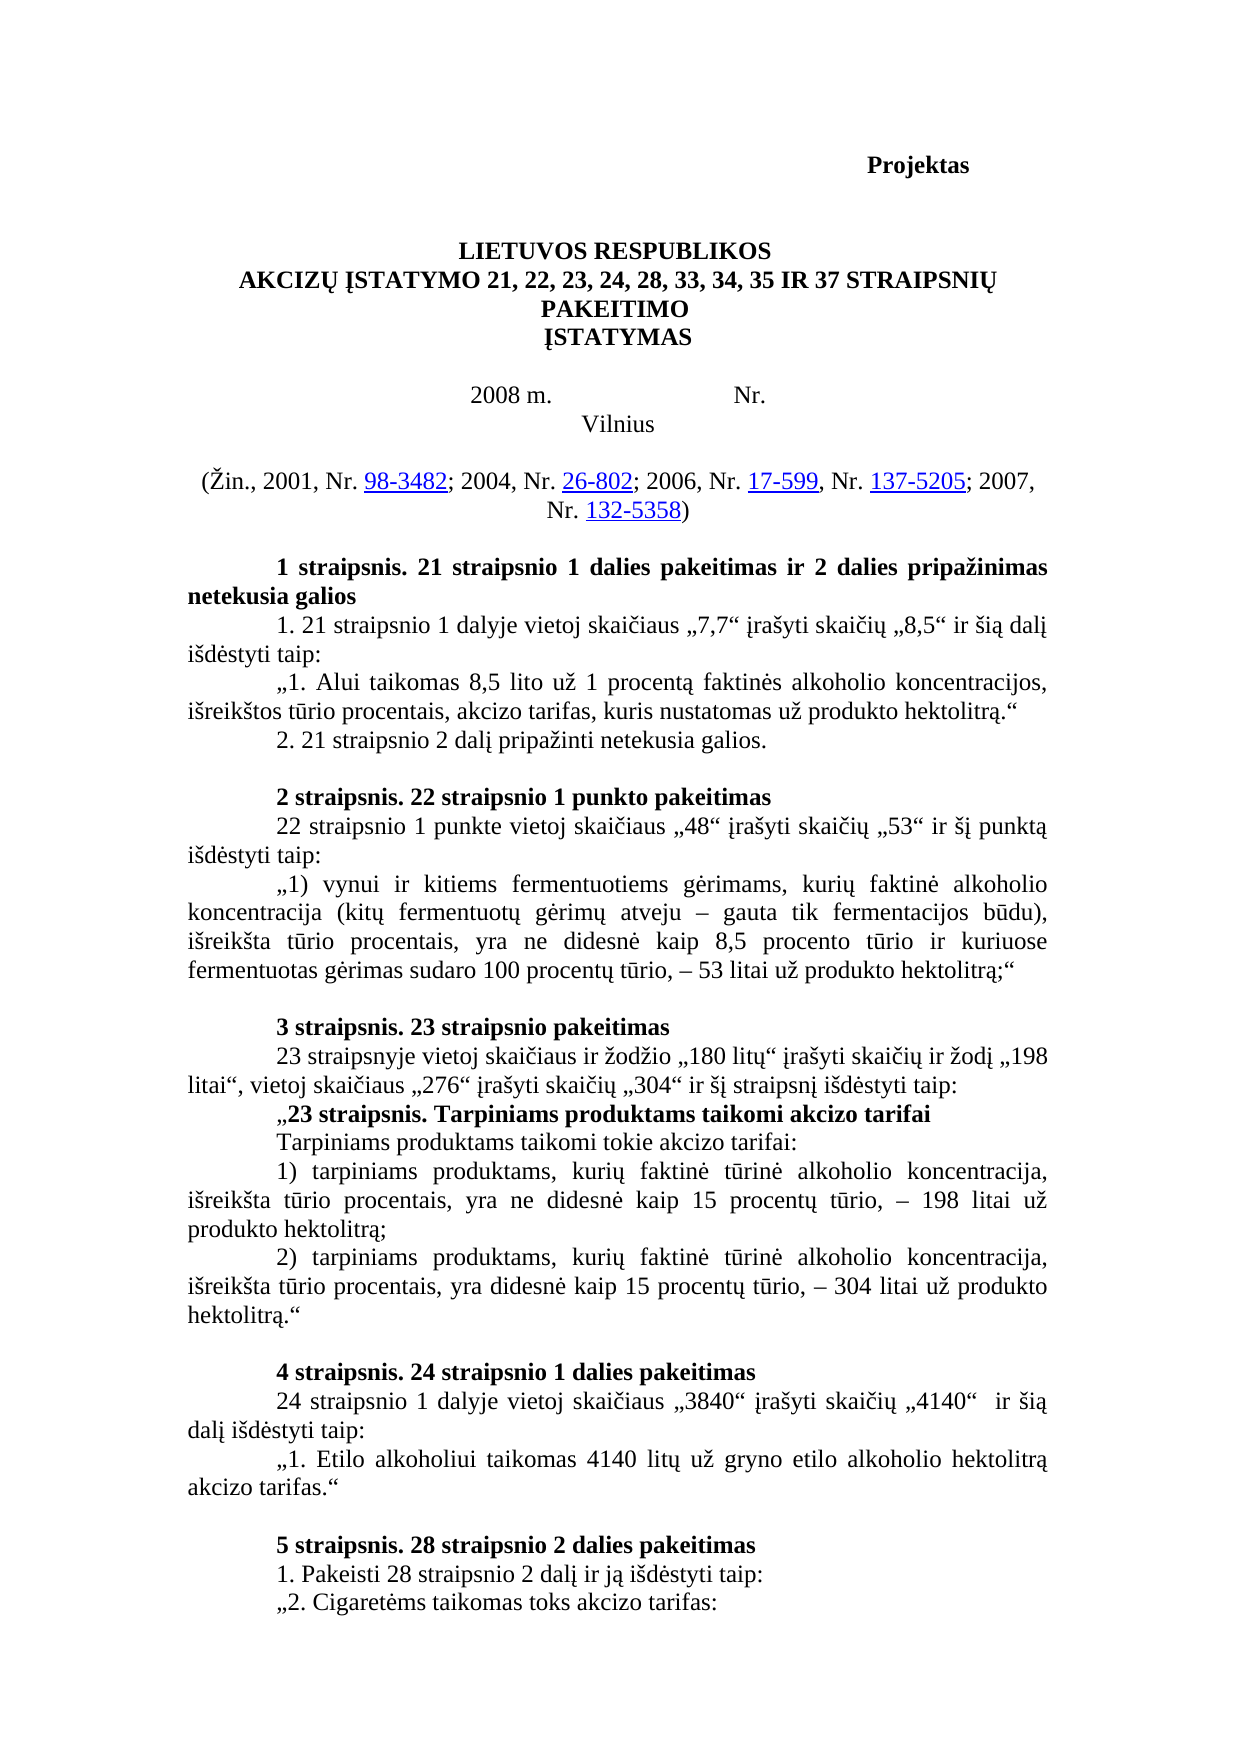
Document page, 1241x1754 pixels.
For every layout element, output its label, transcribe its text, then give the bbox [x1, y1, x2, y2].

text 5 straipsnis. 28 straipsnio 2 dalies pakeitimas [187, 1530, 1059, 1559]
text (Žin., 2001, Nr. 98-3482; 2004, Nr. 26-802; 2006, Nr. 17-599, Nr. 137-5205; 2007, Nr. 132-5358) [187, 466, 1048, 524]
text „2. Cigaretėms taikomas toks akcizo tarifas: [187, 1587, 1048, 1616]
text 1) tarpiniams produktams, kurių faktinė tūrinė alkoholio koncentracija, išreikšta tūrio procentais, yra ne didesnė kaip 15 procentų tūrio, – 198 litai už produkto hektolitrą; [187, 1156, 1048, 1242]
text „1. Alui taikomas 8,5 lito už 1 procentą faktinės alkoholio koncentracijos, išreikštos tūrio procentais, akcizo tarifas, kuris nustatomas už produkto hektolitrą.“ [187, 667, 1048, 725]
text ĮSTATYMAS [187, 322, 1048, 351]
text „1. Etilo alkoholiui taikomas 4140 litų už gryno etilo alkoholio hektolitrą akcizo tarifas.“ [187, 1444, 1048, 1501]
text 1 straipsnis. 21 straipsnio 1 dalies pakeitimas ir 2 dalies pripažinimas netekusia galios [187, 552, 1048, 610]
text 23 straipsnyje vietoj skaičiaus ir žodžio „180 litų“ įrašyti skaičių ir žodį „198 litai“, vietoj skaičiaus „276“ įrašyti skaičių „304“ ir šį straipsnį išdėstyti taip: [187, 1041, 1048, 1099]
text Projektas [187, 150, 1048, 179]
text 4 straipsnis. 24 straipsnio 1 dalies pakeitimas [187, 1357, 1048, 1386]
text 24 straipsnio 1 dalyje vietoj skaičiaus „3840“ įrašyti skaičių „4140“ ir šią dalį išdėstyti taip: [187, 1386, 1048, 1444]
text 22 straipsnio 1 punkte vietoj skaičiaus „48“ įrašyti skaičių „53“ ir šį punktą išdėstyti taip: [187, 811, 1048, 869]
text Tarpiniams produktams taikomi tokie akcizo tarifai: [187, 1127, 1048, 1156]
text 2008 m. Nr. [187, 380, 1048, 409]
text „23 straipsnis. Tarpiniams produktams taikomi akcizo tarifai [187, 1099, 1048, 1127]
text Vilnius [187, 409, 1048, 437]
text 3 straipsnis. 23 straipsnio pakeitimas [187, 1012, 1048, 1041]
text „1) vynui ir kitiems fermentuotiems gėrimams, kurių faktinė alkoholio koncentracija (kitų fermentuotų gėrimų atveju – gauta tik fermentacijos būdu), išreikšta tūrio procentais, yra ne didesnė kaip 8,5 procento tūrio ir kuriuose fermentuotas gėrimas sudaro 100 procentų tūrio, – 53 litai už produkto hektolitrą;“ [187, 869, 1048, 984]
text 2 straipsnis. 22 straipsnio 1 punkto pakeitimas [187, 782, 1048, 811]
text 1. Pakeisti 28 straipsnio 2 dalį ir ją išdėstyti taip: [187, 1559, 1048, 1587]
text 1. 21 straipsnio 1 dalyje vietoj skaičiaus „7,7“ įrašyti skaičių „8,5“ ir šią dalį išdėstyti taip: [187, 610, 1048, 667]
text 2) tarpiniams produktams, kurių faktinė tūrinė alkoholio koncentracija, išreikšta tūrio procentais, yra didesnė kaip 15 procentų tūrio, – 304 litai už produkto hektolitrą.“ [187, 1242, 1048, 1329]
text AKCIZŲ ĮSTATYMO 21, 22, 23, 24, 28, 33, 34, 35 IR 37 STRAIPSNIŲ PAKEITIMO [187, 265, 1048, 322]
text 2. 21 straipsnio 2 dalį pripažinti netekusia galios. [187, 725, 1048, 754]
text LIETUVOS RESPUBLIKOS [187, 236, 1048, 265]
